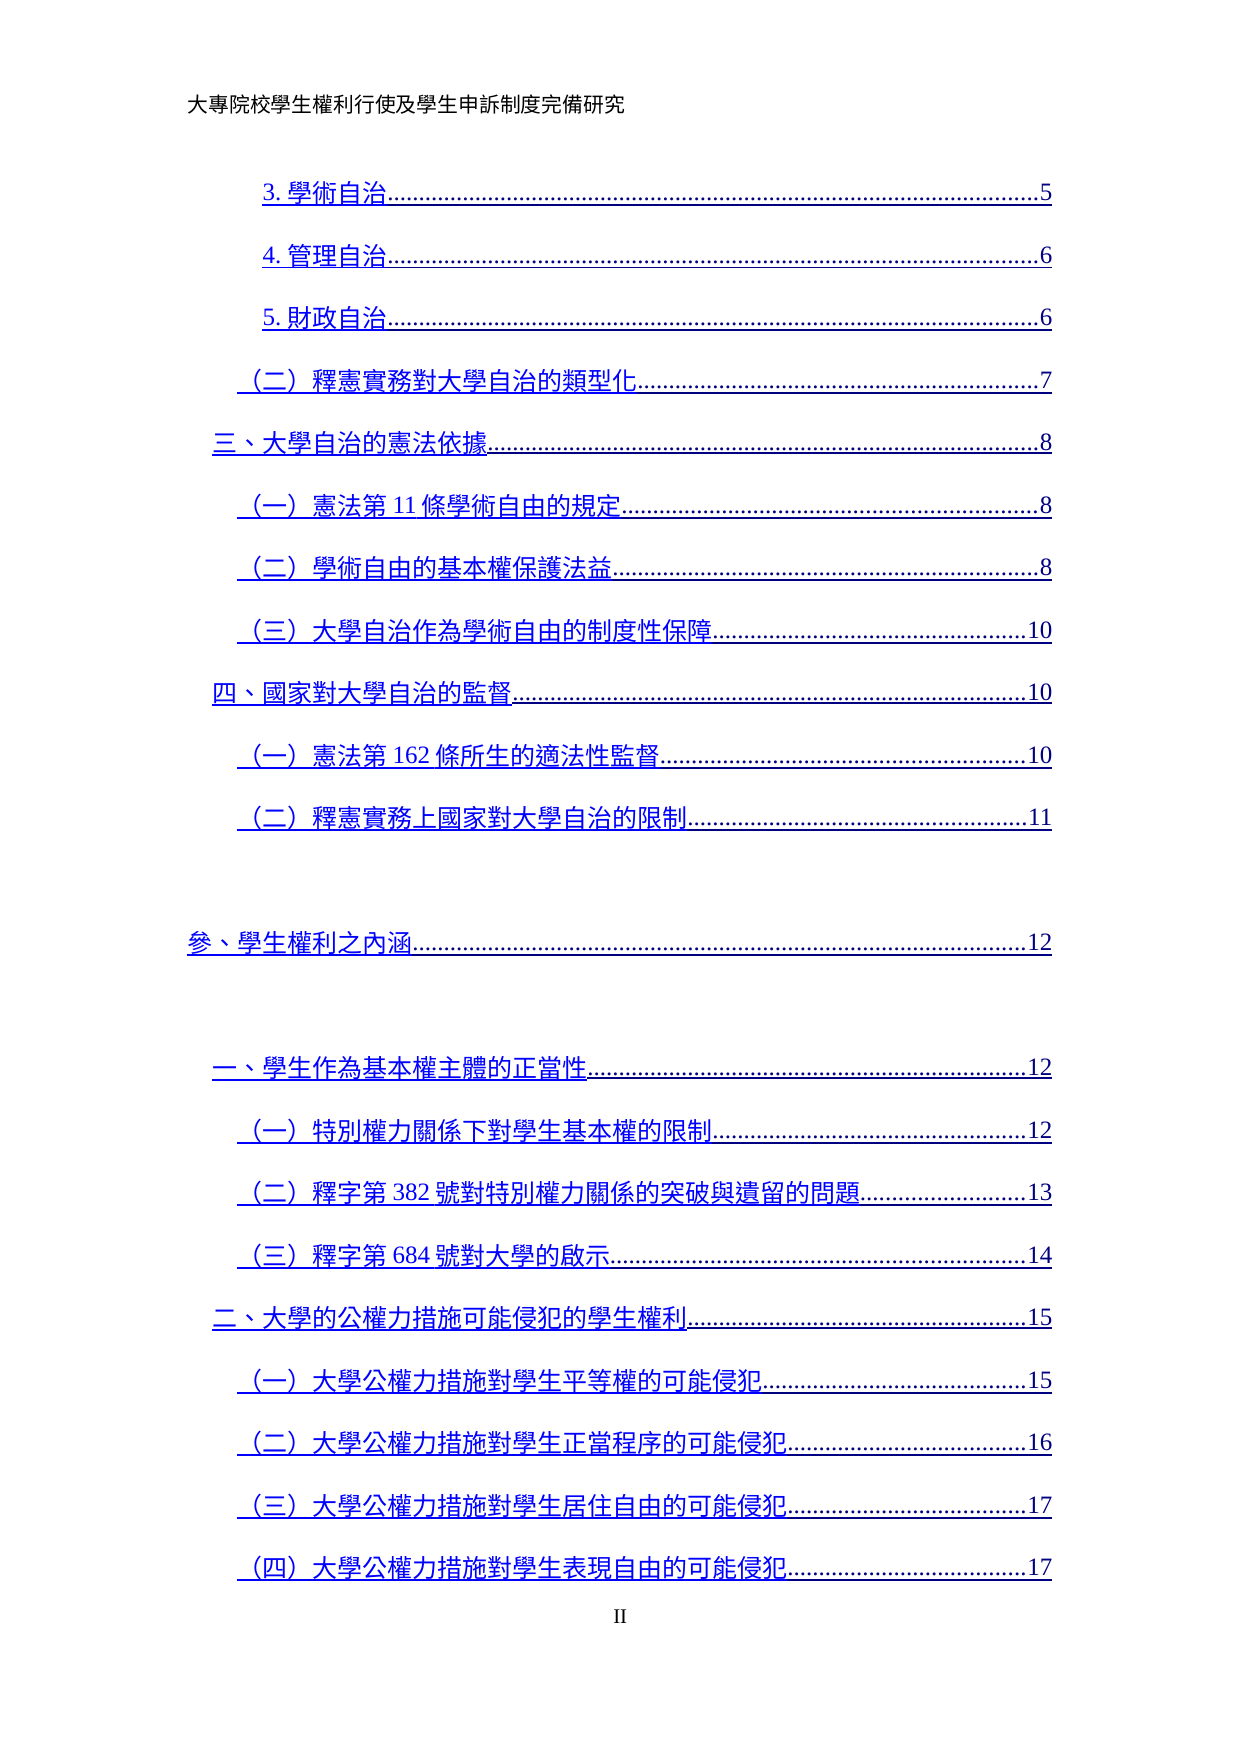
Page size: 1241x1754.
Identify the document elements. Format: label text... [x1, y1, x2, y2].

text 四、國家對大學自治的監督 10 [212, 650, 1053, 712]
text （二）大學公權力措施對學生正當程序的可能侵犯 16 [237, 1400, 1053, 1462]
text （二）釋憲實務對大學自治的類型化 7 [237, 337, 1053, 400]
text （二）釋字第382號對特別權力關係的突破與遺留的問題 13 [237, 1150, 1053, 1212]
text （三）大學公權力措施對學生居住自由的可能侵犯 17 [237, 1462, 1053, 1525]
text （三）大學自治作為學術自由的制度性保障 10 [237, 587, 1053, 650]
text （三）釋字第684號對大學的啟示 14 [237, 1212, 1053, 1275]
text 一、學生作為基本權主體的正當性 12 [212, 1025, 1053, 1087]
text （一）大學公權力措施對學生平等權的可能侵犯 15 [237, 1337, 1053, 1400]
text （二）釋憲實務上國家對大學自治的限制 11 [237, 775, 1053, 837]
text 3. 學術自治 5 [262, 150, 1053, 212]
text （一）特別權力關係下對學生基本權的限制 12 [237, 1087, 1053, 1150]
text （一）憲法第162條所生的適法性監督 10 [237, 712, 1053, 775]
text （四）大學公權力措施對學生表現自由的可能侵犯 17 [237, 1525, 1053, 1587]
text 5. 財政自治 6 [262, 275, 1053, 337]
text （一）憲法第11條學術自由的規定 8 [237, 462, 1053, 525]
text 4. 管理自治 6 [262, 212, 1053, 275]
text （二）學術自由的基本權保護法益 8 [237, 525, 1053, 587]
text 二、大學的公權力措施可能侵犯的學生權利 15 [212, 1275, 1053, 1337]
text 三、大學自治的憲法依據 8 [212, 400, 1053, 462]
text 參、學生權利之內涵 12 [187, 900, 1053, 962]
